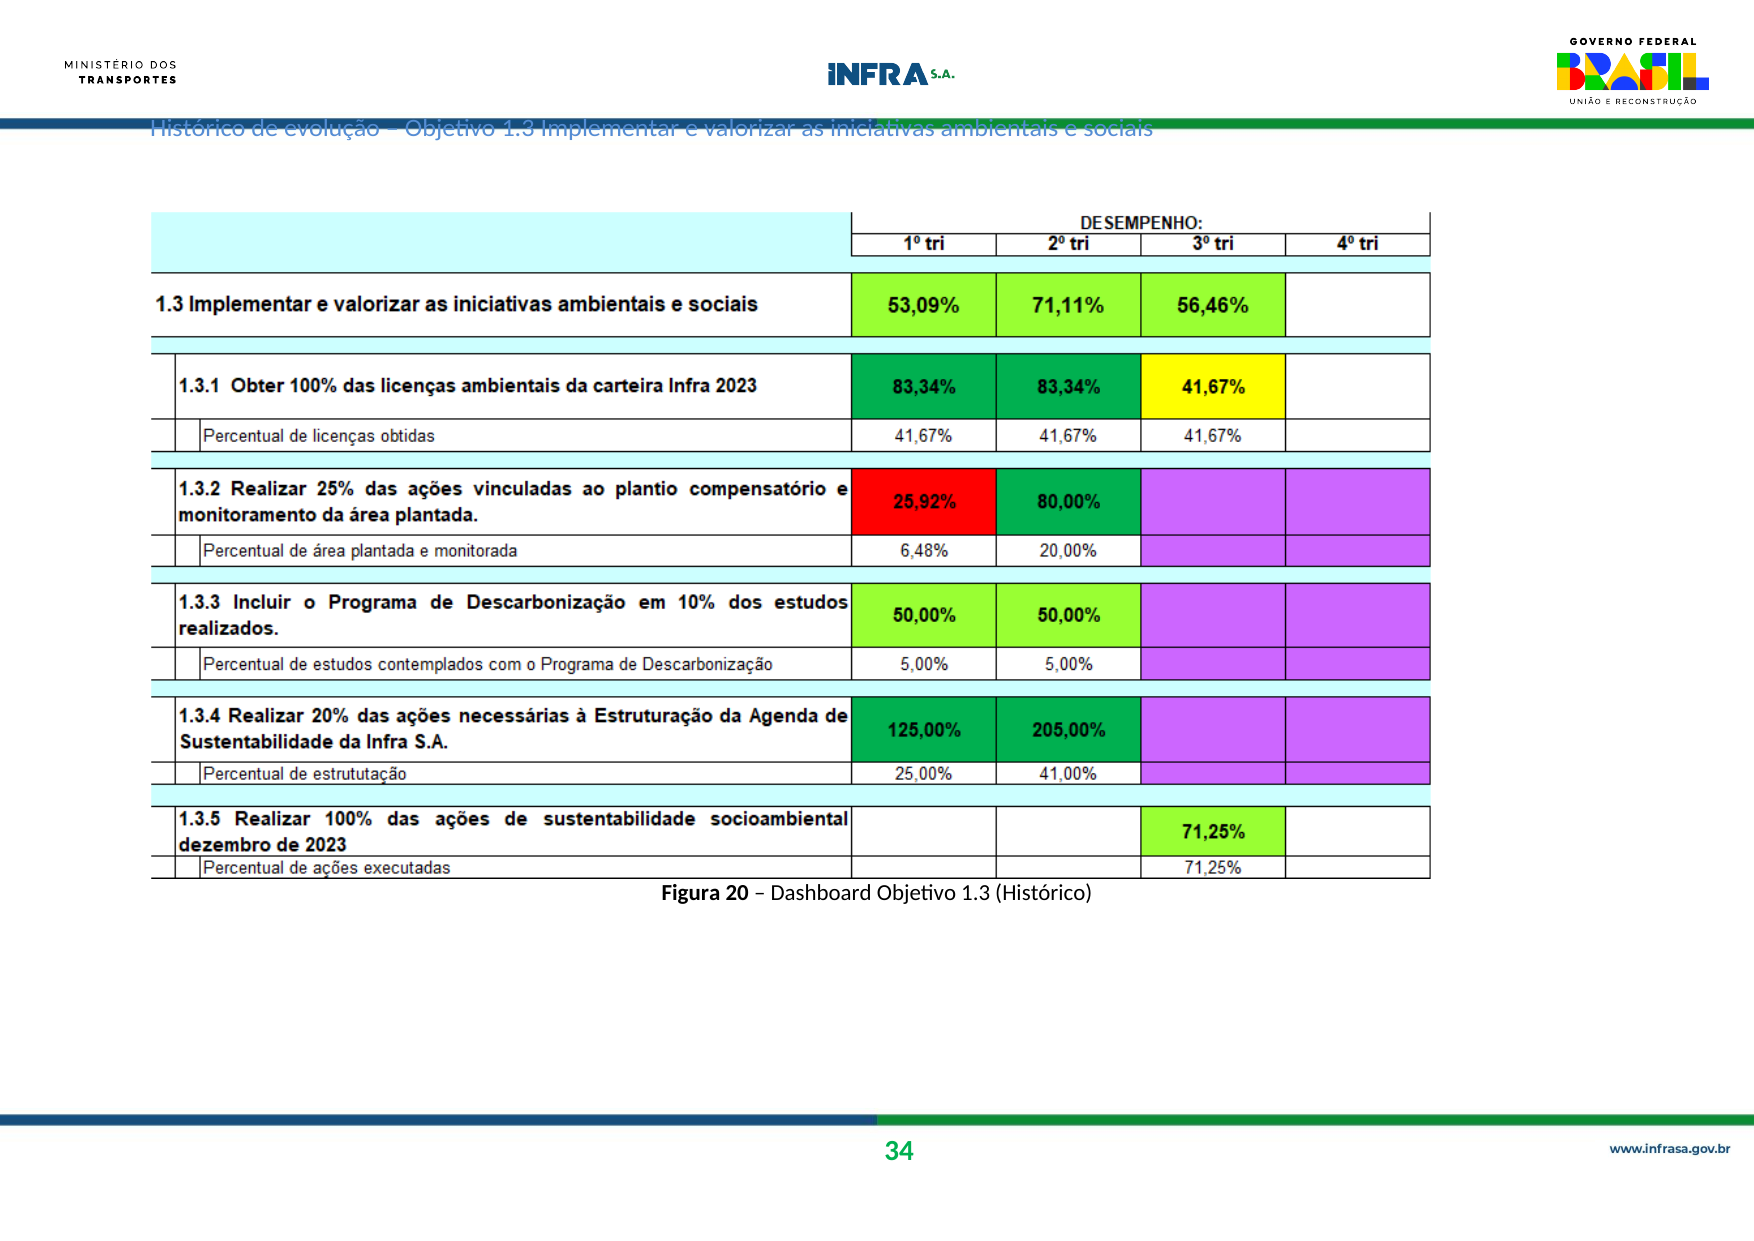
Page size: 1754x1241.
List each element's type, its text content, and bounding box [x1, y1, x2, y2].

text Figura 20 – Dashboard Objetivo 1.3 (Histórico) [150, 878, 1604, 906]
